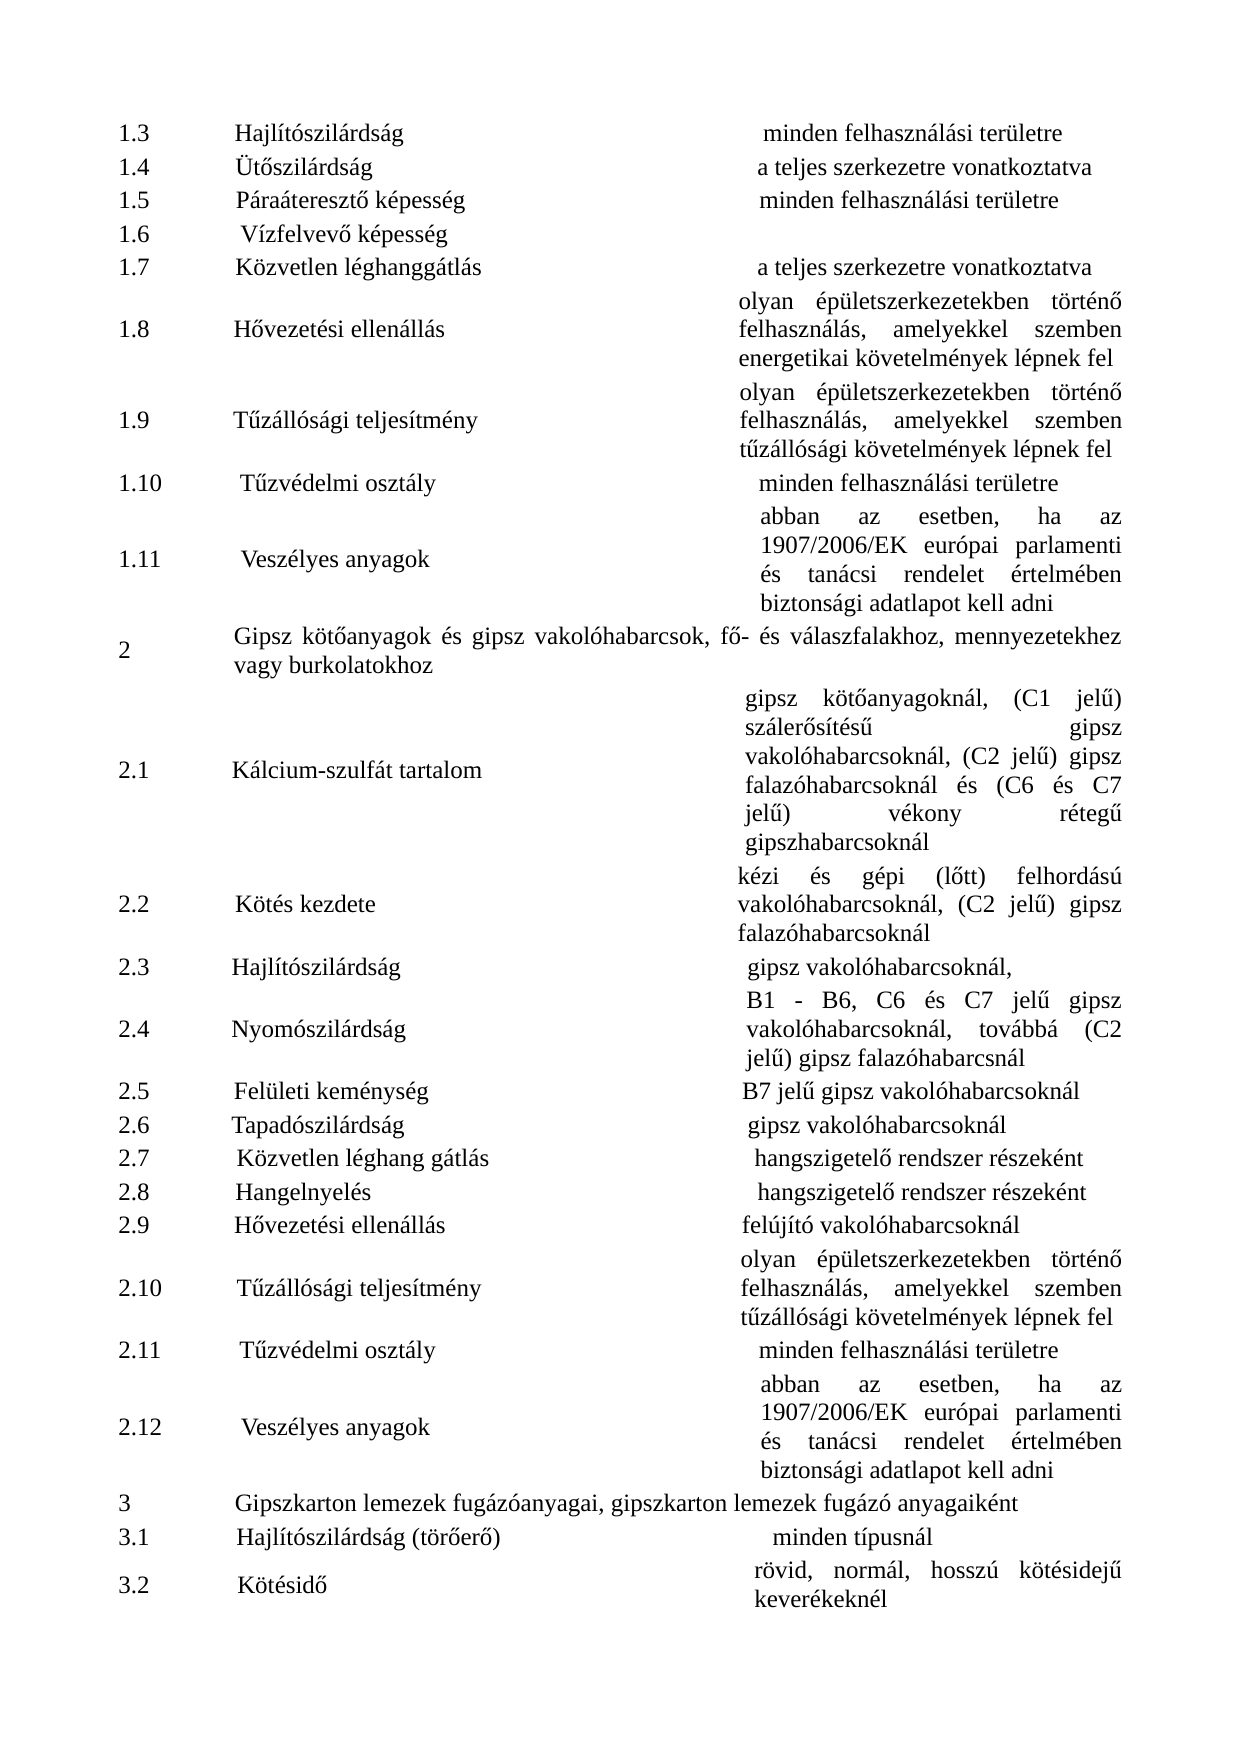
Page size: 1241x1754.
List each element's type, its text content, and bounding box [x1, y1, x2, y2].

table_header Gipsz kötőanyagok és gipsz vakolóhabarcsok, fő- és válaszfalakhoz, mennyezetekhez vagy burkolatokhoz [234, 621, 1122, 679]
table_header 1.7 [118, 252, 235, 281]
table_header gipsz vakolóhabarcsoknál, [747, 952, 1122, 981]
table_header Tűzállósági teljesítmény [236, 1244, 740, 1330]
table_header 2.10 [118, 1244, 236, 1330]
table_header 1.10 [118, 468, 239, 497]
table_header Kálcium-szulfát tartalom [232, 684, 745, 856]
table_header 1.9 [118, 377, 233, 463]
table_header 1.3 [118, 118, 234, 147]
table_header rövid, normál, hosszú kötésidejű keverékeknél [754, 1556, 1122, 1613]
table_header 1.11 [118, 501, 240, 616]
table_header olyan épületszerkezetekben történő felhasználás, amelyekkel szemben tűzállósági követelmények lépnek fel [739, 377, 1122, 463]
table_header Hajlítószilárdság [231, 952, 747, 981]
table_header Közvetlen léghanggátlás [235, 252, 757, 281]
table_header gipsz kötőanyagoknál, (C1 jelű) szálerősítésű gipsz vakolóhabarcsoknál, (C2 jelű) gipsz falazóhabarcsoknál és (C6 és C7 jelű) vékony rétegű gipszhabarcsoknál [745, 684, 1122, 856]
table_header 2.11 [118, 1335, 239, 1364]
table_header 2.6 [118, 1110, 231, 1139]
table_header Gipszkarton lemezek fugázóanyagai, gipszkarton lemezek fugázó anyagaiként [235, 1489, 1122, 1517]
table_header Hővezetési ellenállás [233, 286, 738, 372]
table_header 2.4 [118, 985, 231, 1072]
table_header Felületi keménység [234, 1076, 742, 1105]
table_header minden felhasználási területre [759, 185, 1122, 214]
table_header B7 jelű gipsz vakolóhabarcsoknál [742, 1076, 1122, 1105]
table_header B1 - B6, C6 és C7 jelű gipsz vakolóhabarcsoknál, továbbá (C2 jelű) gipsz falazóhabarcsnál [746, 985, 1122, 1072]
table_header Hajlítószilárdság [234, 118, 763, 147]
table_header 2 [118, 621, 234, 679]
table_header Veszélyes anyagok [240, 501, 760, 616]
table_header Nyomószilárdság [231, 985, 746, 1072]
table_header felújító vakolóhabarcsoknál [742, 1211, 1122, 1239]
table_header gipsz vakolóhabarcsoknál [748, 1110, 1122, 1139]
table_header minden felhasználási területre [759, 1335, 1122, 1364]
table_header Tapadószilárdság [231, 1110, 747, 1139]
table_header 2.2 [118, 861, 235, 947]
table_header Vízfelvevő képesség [240, 219, 779, 247]
table_header olyan épületszerkezetekben történő felhasználás, amelyekkel szemben energetikai követelmények lépnek fel [738, 286, 1122, 372]
table_header 1.5 [118, 185, 236, 214]
table_header Tűzvédelmi osztály [240, 468, 759, 497]
table_header [780, 219, 1122, 247]
table_header abban az esetben, ha az 1907/2006/EK európai parlamenti és tanácsi rendelet értelmében biztonsági adatlapot kell adni [760, 1369, 1122, 1484]
table_header 2.7 [118, 1144, 236, 1172]
table_header Hajlítószilárdság (törőerő) [236, 1522, 772, 1551]
table_header a teljes szerkezetre vonatkoztatva [757, 152, 1122, 180]
table_header 2.12 [118, 1369, 241, 1484]
table_header abban az esetben, ha az 1907/2006/EK európai parlamenti és tanácsi rendelet értelmében biztonsági adatlapot kell adni [760, 501, 1122, 616]
table_header Hangelnyelés [235, 1177, 757, 1206]
table_header Tűzállósági teljesítmény [233, 377, 739, 463]
table_header minden felhasználási területre [763, 118, 1122, 147]
table_header Páraáteresztő képesség [236, 185, 759, 214]
table_header 3 [118, 1489, 234, 1517]
table_header minden felhasználási területre [759, 468, 1122, 497]
table_header kézi és gépi (lőtt) felhordású vakolóhabarcsoknál, (C2 jelű) gipsz falazóhabarcsoknál [738, 861, 1122, 947]
table_header 1.4 [118, 152, 235, 180]
table_header Veszélyes anyagok [241, 1369, 760, 1484]
table_header 2.8 [118, 1177, 235, 1206]
table_header Ütőszilárdság [235, 152, 757, 180]
table_header Kötés kezdete [235, 861, 737, 947]
table_header 2.3 [118, 952, 231, 981]
table_header Közvetlen léghang gátlás [236, 1144, 754, 1172]
table_header 2.9 [118, 1211, 234, 1239]
table_header Kötésidő [237, 1556, 754, 1613]
table_header olyan épületszerkezetekben történő felhasználás, amelyekkel szemben tűzállósági követelmények lépnek fel [740, 1244, 1122, 1330]
table_header Tűzvédelmi osztály [239, 1335, 759, 1364]
table_header 3.1 [118, 1522, 236, 1551]
table_header minden típusnál [773, 1522, 1122, 1551]
table_header 3.2 [118, 1556, 237, 1613]
table_header 2.5 [118, 1076, 234, 1105]
table_header 1.8 [118, 286, 233, 372]
table_header 1.6 [118, 219, 240, 247]
table_header Hővezetési ellenállás [234, 1211, 742, 1239]
table_header a teljes szerkezetre vonatkoztatva [757, 252, 1122, 281]
table_header hangszigetelő rendszer részeként [754, 1144, 1122, 1172]
table_header hangszigetelő rendszer részeként [758, 1177, 1122, 1206]
table_header 2.1 [118, 684, 232, 856]
